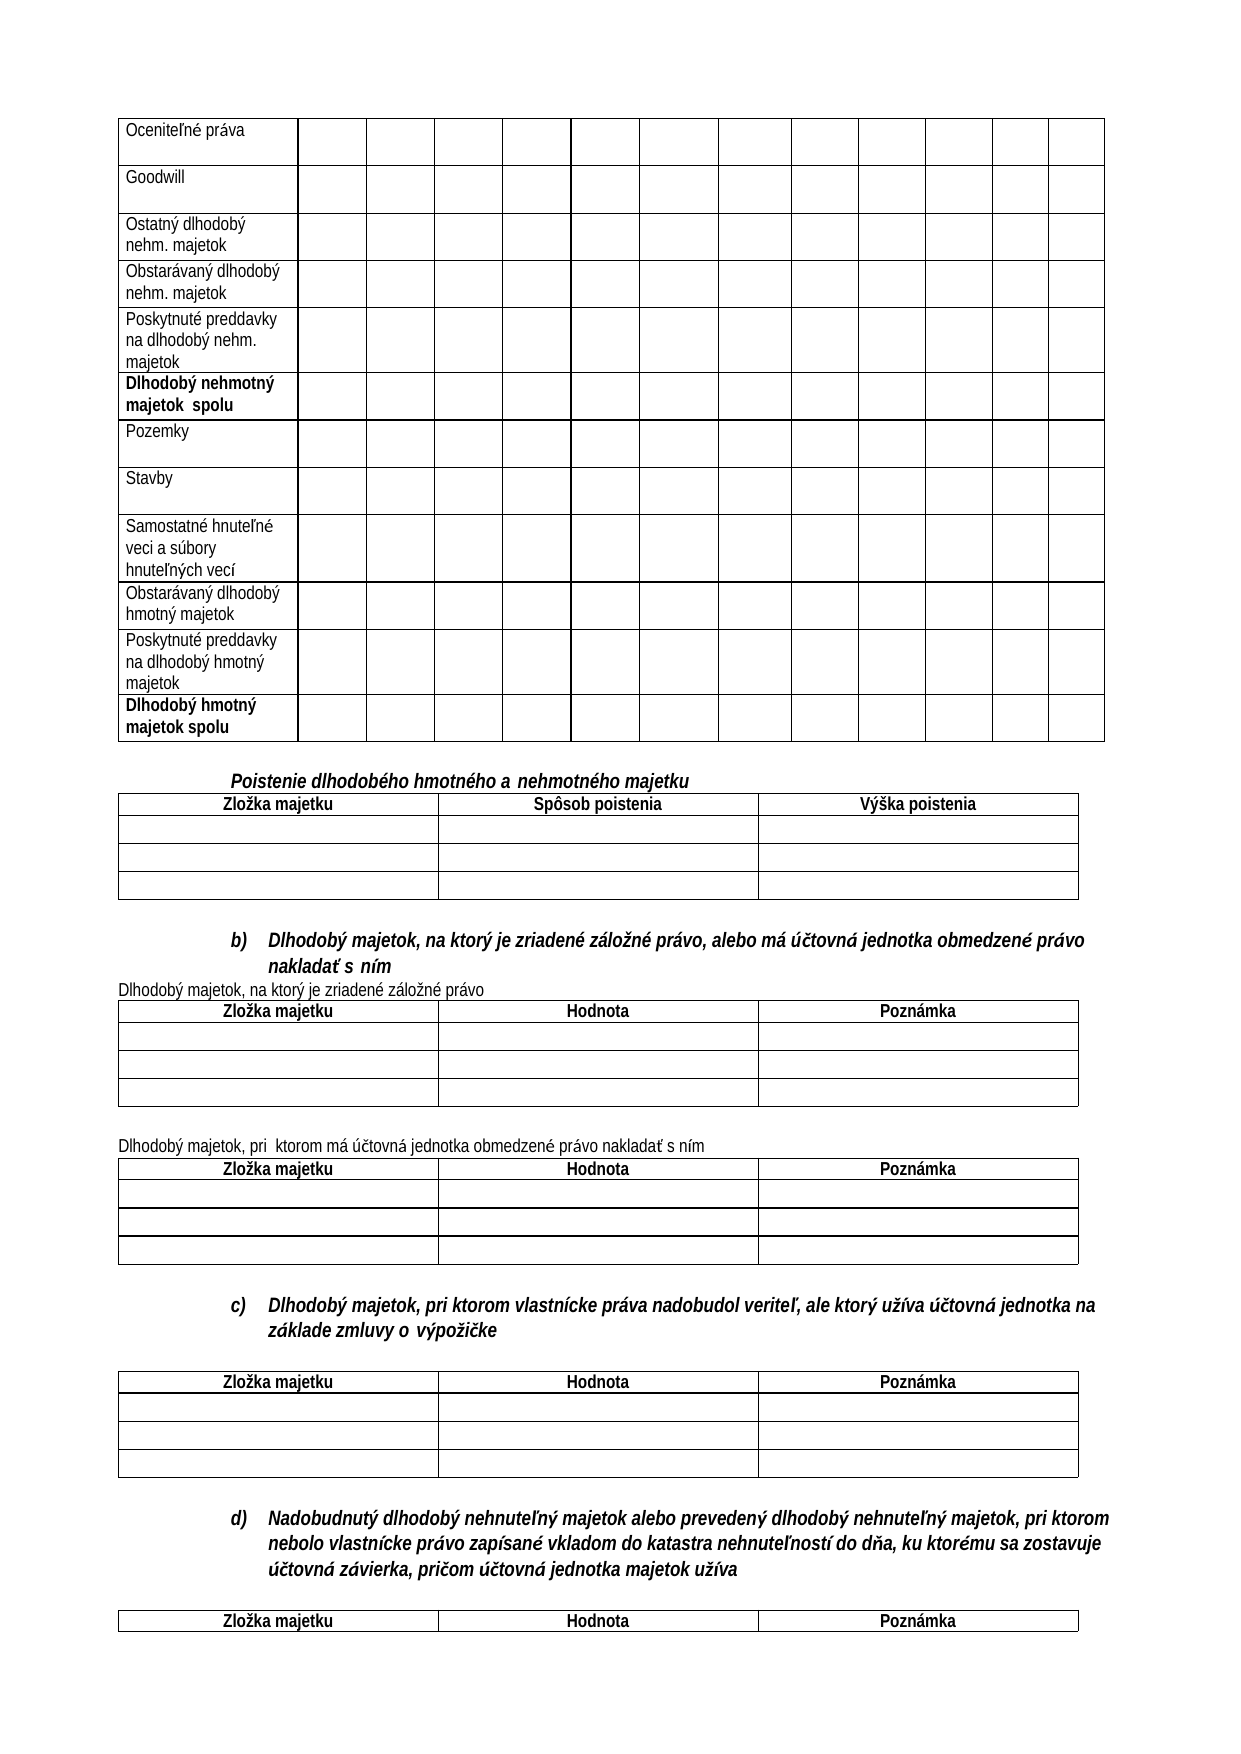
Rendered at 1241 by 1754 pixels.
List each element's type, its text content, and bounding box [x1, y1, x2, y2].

table_cell [572, 630, 639, 694]
table_cell [926, 468, 992, 514]
table_cell [119, 872, 438, 899]
table_cell [993, 261, 1048, 307]
table_cell [435, 214, 502, 260]
table_header Zložka majetku [119, 794, 438, 815]
table_cell [859, 630, 925, 694]
table_cell [503, 214, 570, 260]
table_header Poznámka [759, 1001, 1078, 1022]
table_cell [439, 1051, 758, 1078]
table_cell [640, 261, 718, 307]
table_cell [719, 421, 791, 467]
table_cell Poskytnuté preddavky na dlhodobý hmotný majetok [119, 630, 297, 694]
table_header Spôsob poistenia [439, 794, 758, 815]
table_cell [119, 1051, 438, 1078]
table_cell [503, 308, 570, 372]
table_cell [439, 1209, 758, 1235]
table_cell Obstarávaný dlhodobý hmotný majetok [119, 583, 297, 629]
table_cell [367, 261, 434, 307]
table_cell [640, 583, 718, 629]
table_cell [993, 515, 1048, 581]
table_cell [367, 515, 434, 581]
table_cell [503, 695, 570, 741]
table_cell [859, 421, 925, 467]
table_cell Dlhodobý hmotný majetok spolu [119, 695, 297, 741]
table_cell [1049, 308, 1104, 372]
table_cell [759, 1450, 1078, 1477]
table_cell [719, 515, 791, 581]
table_cell Stavby [119, 468, 297, 514]
table_cell [759, 844, 1078, 871]
table_cell [1049, 583, 1104, 629]
table_header Zložka majetku [119, 1372, 438, 1392]
table_cell [926, 261, 992, 307]
table_cell [572, 421, 639, 467]
table_cell [993, 373, 1048, 419]
table_cell [640, 373, 718, 419]
table_cell [367, 421, 434, 467]
table_cell [572, 261, 639, 307]
table_cell [926, 421, 992, 467]
table_cell [640, 214, 718, 260]
table_cell [759, 1209, 1078, 1235]
table_cell [572, 373, 639, 419]
table_cell [1049, 119, 1104, 165]
table_cell [299, 119, 366, 165]
table_header Zložka majetku [119, 1611, 438, 1631]
table_cell [435, 308, 502, 372]
table_cell [503, 515, 570, 581]
table_cell [367, 630, 434, 694]
table_cell [926, 119, 992, 165]
table_cell [299, 583, 366, 629]
table_cell Samostatné hnuteľné veci a súbory hnuteľných vecí [119, 515, 297, 581]
table_cell [640, 468, 718, 514]
table_cell [1049, 214, 1104, 260]
table_cell [719, 166, 791, 213]
table_cell [993, 214, 1048, 260]
table_cell [435, 421, 502, 467]
table_cell [367, 308, 434, 372]
table_cell [572, 468, 639, 514]
table_cell [993, 308, 1048, 372]
table_cell [1049, 261, 1104, 307]
table_cell [859, 695, 925, 741]
table_cell [439, 816, 758, 843]
table_cell [439, 1394, 758, 1421]
text Dlhodobý majetok, pri ktorom má účtovná jednotka obmedzené právo nakladať s ním [118, 1134, 1122, 1157]
table_cell [119, 1023, 438, 1050]
table_cell [299, 166, 366, 213]
table_cell [792, 583, 858, 629]
table_cell [367, 583, 434, 629]
table_cell [439, 1079, 758, 1106]
table_cell [367, 695, 434, 741]
text Dlhodobý majetok, na ktorý je zriadené záložné právo [118, 978, 1122, 1000]
table_cell [859, 515, 925, 581]
table_cell Dlhodobý nehmotný majetok spolu [119, 373, 297, 419]
table_cell [993, 468, 1048, 514]
table_cell [719, 308, 791, 372]
table_cell [759, 1051, 1078, 1078]
table_header Hodnota [439, 1159, 758, 1179]
table_cell [367, 119, 434, 165]
table_cell [926, 308, 992, 372]
text b) Dlhodobý majetok, na ktorý je zriadené záložné právo, alebo má účtovná jednotka obmedzené právo nakladať s ním [231, 928, 1122, 978]
table_cell [299, 373, 366, 419]
table_cell [759, 872, 1078, 899]
table_cell [299, 695, 366, 741]
table_cell [119, 1450, 438, 1477]
table_cell [640, 119, 718, 165]
table_cell [993, 630, 1048, 694]
table_cell [1049, 630, 1104, 694]
table_cell [367, 214, 434, 260]
table_cell [859, 468, 925, 514]
table_cell [439, 872, 758, 899]
table_cell [503, 468, 570, 514]
table_cell [572, 119, 639, 165]
table_cell [119, 1394, 438, 1421]
table_cell [926, 166, 992, 213]
table_cell [640, 308, 718, 372]
table_cell [299, 261, 366, 307]
table_cell [435, 119, 502, 165]
table_cell [719, 119, 791, 165]
table_header Poznámka [759, 1372, 1078, 1392]
table_cell [759, 816, 1078, 843]
table_cell [299, 308, 366, 372]
table_cell [119, 1079, 438, 1106]
table_cell [859, 583, 925, 629]
table_cell [119, 1209, 438, 1235]
table_cell [759, 1394, 1078, 1421]
table_header Hodnota [439, 1001, 758, 1022]
table_header Hodnota [439, 1611, 758, 1631]
table_cell [119, 1422, 438, 1449]
table_cell [993, 421, 1048, 467]
table_cell [119, 1180, 438, 1207]
table_header Zložka majetku [119, 1159, 438, 1179]
table_cell [640, 630, 718, 694]
table_cell [640, 695, 718, 741]
table_cell [572, 583, 639, 629]
text d) Nadobudnutý dlhodobý nehnuteľný majetok alebo prevedený dlhodobý nehnuteľný majetok, pri ktorom nebolo vlastnícke právo zapísané vkladom do katastra nehnuteľností do dňa, ku ktorému sa zostavuje účtovná závierka, pričom účtovná jednotka majetok užíva [231, 1505, 1122, 1581]
table_cell [435, 583, 502, 629]
table_cell [759, 1023, 1078, 1050]
table_cell [503, 630, 570, 694]
table_cell [993, 119, 1048, 165]
table_cell [759, 1237, 1078, 1264]
table_cell [859, 308, 925, 372]
table_cell [859, 373, 925, 419]
table_cell [719, 583, 791, 629]
table_header Hodnota [439, 1372, 758, 1392]
table_cell [299, 468, 366, 514]
table_cell [792, 695, 858, 741]
table_cell [640, 166, 718, 213]
table_cell [367, 468, 434, 514]
table_cell [792, 515, 858, 581]
table_cell [792, 214, 858, 260]
table_cell [572, 515, 639, 581]
table_header Poznámka [759, 1159, 1078, 1179]
table_cell [926, 583, 992, 629]
table_cell [792, 421, 858, 467]
table_cell [119, 1237, 438, 1264]
table_cell [572, 695, 639, 741]
table_header Výška poistenia [759, 794, 1078, 815]
table_cell [435, 166, 502, 213]
table_cell [792, 468, 858, 514]
table_cell [993, 583, 1048, 629]
table_cell [503, 261, 570, 307]
table_cell [299, 630, 366, 694]
table_cell [859, 119, 925, 165]
table_cell [299, 214, 366, 260]
table_cell [719, 468, 791, 514]
table_cell [572, 166, 639, 213]
table_cell [993, 695, 1048, 741]
table_cell [503, 119, 570, 165]
table_cell [503, 583, 570, 629]
text c) Dlhodobý majetok, pri ktorom vlastnícke práva nadobudol veriteľ, ale ktorý užíva účtovná jednotka na základe zmluvy o výpožičke [231, 1292, 1122, 1343]
table_cell [719, 630, 791, 694]
table_cell [439, 1180, 758, 1207]
table_cell [439, 1450, 758, 1477]
table_cell Ostatný dlhodobý nehm. majetok [119, 214, 297, 260]
table_cell [367, 373, 434, 419]
table_cell [759, 1079, 1078, 1106]
table_header Zložka majetku [119, 1001, 438, 1022]
table_cell [435, 261, 502, 307]
table_cell [435, 468, 502, 514]
table_cell [503, 421, 570, 467]
table_cell [719, 373, 791, 419]
table_cell [1049, 421, 1104, 467]
table_cell [792, 261, 858, 307]
table_cell Poskytnuté preddavky na dlhodobý nehm. majetok [119, 308, 297, 372]
table_cell [792, 166, 858, 213]
table_cell Oceniteľné práva [119, 119, 297, 165]
table_cell [572, 214, 639, 260]
table_cell [859, 261, 925, 307]
table_cell [119, 816, 438, 843]
table_cell [719, 261, 791, 307]
table_cell [435, 515, 502, 581]
table_cell [792, 373, 858, 419]
table_cell [435, 373, 502, 419]
table_cell [435, 630, 502, 694]
table_cell [926, 214, 992, 260]
table_cell [1049, 468, 1104, 514]
table_cell [503, 373, 570, 419]
table_cell [1049, 695, 1104, 741]
table_cell [439, 1023, 758, 1050]
table_cell [1049, 515, 1104, 581]
table_cell [719, 695, 791, 741]
text Poistenie dlhodobého hmotného a nehmotného majetku [231, 769, 1122, 793]
table_cell [1049, 373, 1104, 419]
table_cell [993, 166, 1048, 213]
table_cell [503, 166, 570, 213]
table_cell [859, 166, 925, 213]
table_cell [926, 695, 992, 741]
table_cell [759, 1180, 1078, 1207]
table_cell [439, 844, 758, 871]
table_cell [926, 515, 992, 581]
table_cell [792, 119, 858, 165]
table_cell [439, 1237, 758, 1264]
table_cell [1049, 166, 1104, 213]
table_cell Goodwill [119, 166, 297, 213]
table_cell [299, 515, 366, 581]
table_cell Pozemky [119, 421, 297, 467]
table_cell [435, 695, 502, 741]
table_cell [759, 1422, 1078, 1449]
table_cell [792, 308, 858, 372]
table_cell [719, 214, 791, 260]
table_cell [572, 308, 639, 372]
table_cell [439, 1422, 758, 1449]
table_cell [367, 166, 434, 213]
table_header Poznámka [759, 1611, 1078, 1631]
table_cell [859, 214, 925, 260]
table_cell [926, 630, 992, 694]
table_cell [926, 373, 992, 419]
table_cell [640, 421, 718, 467]
table_cell [640, 515, 718, 581]
table_cell [299, 421, 366, 467]
table_cell [119, 844, 438, 871]
table_cell Obstarávaný dlhodobý nehm. majetok [119, 261, 297, 307]
table_cell [792, 630, 858, 694]
